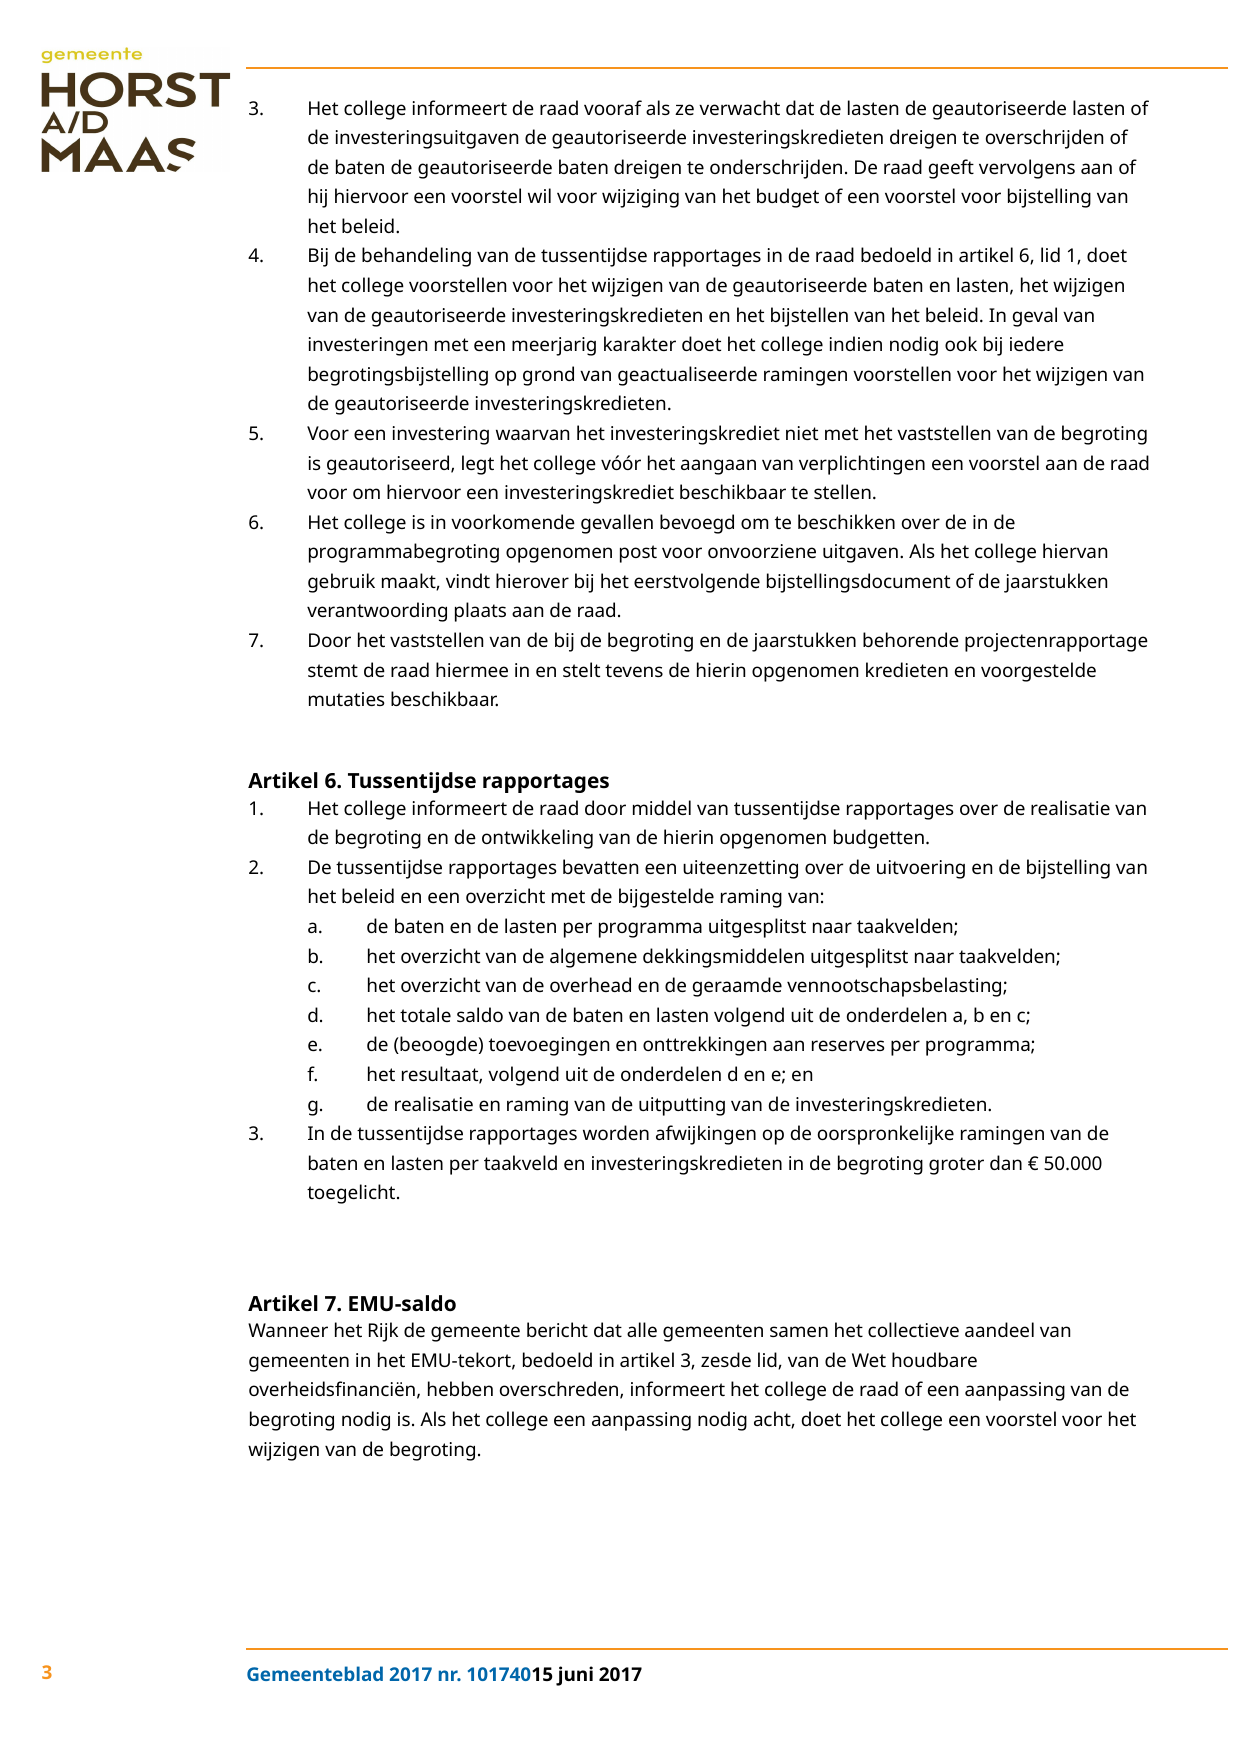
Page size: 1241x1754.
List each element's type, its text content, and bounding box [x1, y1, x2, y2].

list De tussentijdse rapportages bevatten een uiteenzetting over de uitvoering en de bijstelling van het beleid en een overzicht met de bijgestelde raming van: [248, 854, 1152, 909]
list het totale saldo van de baten en lasten volgend uit de onderdelen a, b en c; [307, 1002, 1152, 1028]
list Het college informeert de raad door middel van tussentijdse rapportages over de realisatie van de begroting en de ontwikkeling van de hierin opgenomen budgetten. [248, 795, 1152, 850]
list Het college is in voorkomende gevallen bevoegd om te beschikken over de in de programmabegroting opgenomen post voor onvoorziene uitgaven. Als het college hiervan gebruik maakt, vindt hierover bij het eerstvolgende bijstellingsdocument of de jaarstukken verantwoording plaats aan de raad. [248, 509, 1152, 623]
list Door het vaststellen van de bij de begroting en de jaarstukken behorende projectenrapportage stemt de raad hiermee in en stelt tevens de hierin opgenomen kredieten en voorgestelde mutaties beschikbaar. [248, 627, 1152, 712]
list het overzicht van de algemene dekkingsmiddelen uitgesplitst naar taakvelden; [307, 943, 1152, 968]
list Bij de behandeling van de tussentijdse rapportages in de raad bedoeld in artikel 6, lid 1, doet het college voorstellen voor het wijzigen van de geautoriseerde baten en lasten, het wijzigen van de geautoriseerde investeringskredieten en het bijstellen van het beleid. In geval van investeringen met een meerjarig karakter doet het college indien nodig ook bij iedere begrotingsbijstelling op grond van geactualiseerde ramingen voorstellen voor het wijzigen van de geautoriseerde investeringskredieten. [248, 243, 1152, 416]
list Voor een investering waarvan het investeringskrediet niet met het vaststellen van de begroting is geautoriseerd, legt het college vóór het aangaan van verplichtingen een voorstel aan de raad voor om hiervoor een investeringskrediet beschikbaar te stellen. [248, 420, 1152, 505]
list Het college informeert de raad vooraf als ze verwacht dat de lasten de geautoriseerde lasten of de investeringsuitgaven de geautoriseerde investeringskredieten dreigen te overschrijden of de baten de geautoriseerde baten dreigen te onderschrijden. De raad geeft vervolgens aan of hij hiervoor een voorstel wil voor wijziging van het budget of een voorstel voor bijstelling van het beleid. [248, 95, 1152, 239]
list het resultaat, volgend uit de onderdelen d en e; en [307, 1061, 1152, 1087]
list de (beoogde) toevoegingen en onttrekkingen aan reserves per programma; [307, 1032, 1152, 1057]
text Artikel 6. Tussentijdse rapportages [248, 766, 1152, 795]
picture [41, 47, 231, 172]
text Artikel 7. EMU-saldo [248, 1289, 1152, 1317]
list In de tussentijdse rapportages worden afwijkingen op de oorspronkelijke ramingen van de baten en lasten per taakveld en investeringskredieten in de begroting groter dan € 50.000 toegelicht. [248, 1120, 1152, 1205]
list het overzicht van de overhead en de geraamde vennootschapsbelasting; [307, 972, 1152, 998]
text Wanneer het Rijk de gemeente bericht dat alle gemeenten samen het collectieve aandeel van gemeenten in het EMU-tekort, bedoeld in artikel 3, zesde lid, van de Wet houdbare overheidsfinanciën, hebben overschreden, informeert het college de raad of een aanpassing van de begroting nodig is. Als het college een aanpassing nodig acht, doet het college een voorstel voor het wijzigen van de begroting. [248, 1317, 1152, 1462]
list de baten en de lasten per programma uitgesplitst naar taakvelden; [307, 913, 1152, 939]
list de realisatie en raming van de uitputting van de investeringskredieten. [307, 1091, 1152, 1116]
